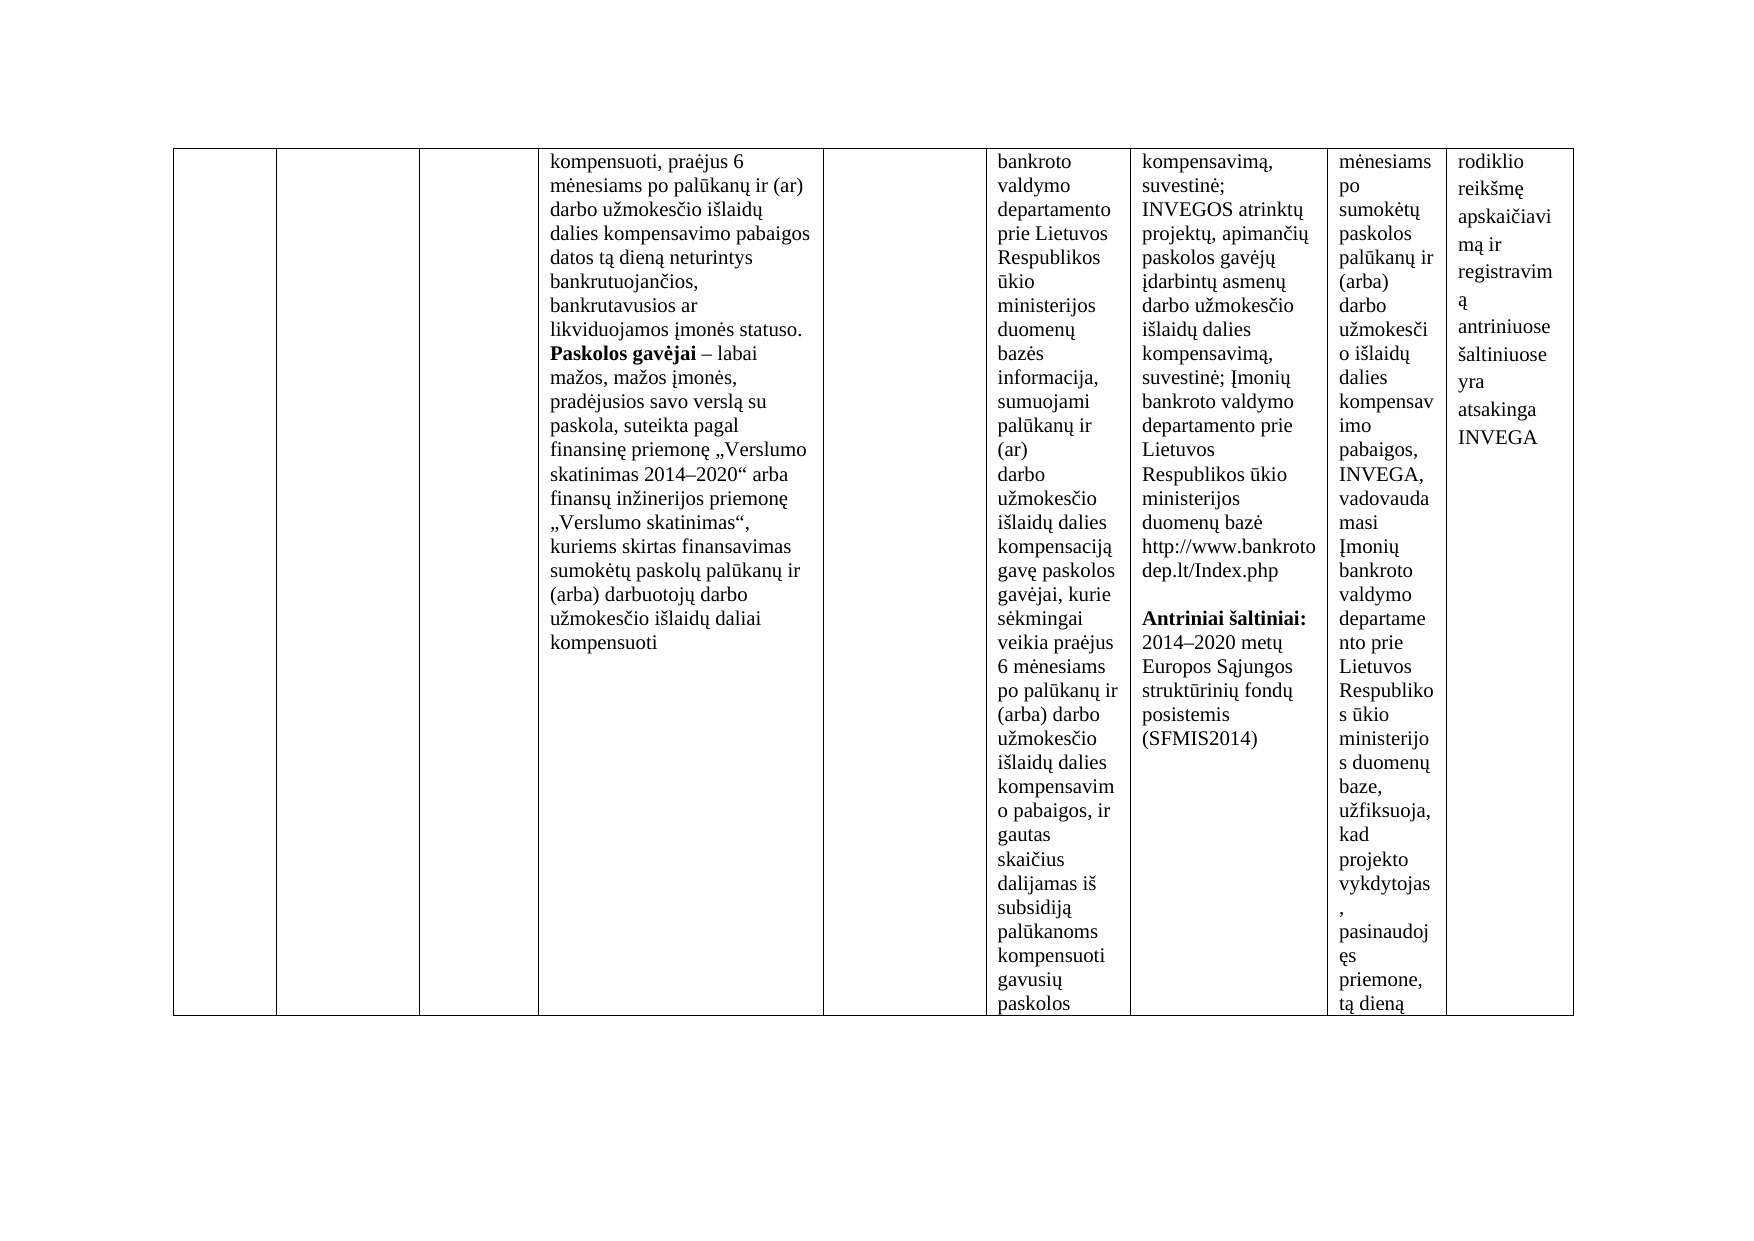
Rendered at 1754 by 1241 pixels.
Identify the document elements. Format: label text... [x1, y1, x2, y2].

table_cell [174, 149, 276, 1015]
table_cell kompensavimą, suvestinė; INVEGOS atrinktų projektų, apimančių paskolos gavėjų įdarbintų asmenų darbo užmokesčio išlaidų dalies kompensavimą, suvestinė; Įmonių bankroto valdymo departamento prie Lietuvos Respublikos ūkio ministerijos duomenų bazė http://www.bankrotodep.lt/Index.php Antriniai šaltiniai: 2014–2020 metų Europos Sąjungos struktūrinių fondų posistemis (SFMIS2014) [1131, 149, 1327, 1015]
table_cell mėnesiams po sumokėtų paskolos palūkanų ir (arba) darbo užmokesčio išlaidų dalies kompensavimo pabaigos, INVEGA, vadovaudamasi Įmonių bankroto valdymo departamento prie Lietuvos Respublikos ūkio ministerijos duomenų baze, užfiksuoja, kad projekto vykdytojas, pasinaudojęs priemone, tą dieną [1328, 149, 1446, 1015]
table_cell rodiklio reikšmę apskaičiavimą ir registravimą antriniuose šaltiniuose yra atsakinga INVEGA [1447, 149, 1573, 1015]
table_cell kompensuoti, praėjus 6 mėnesiams po palūkanų ir (ar) darbo užmokesčio išlaidų dalies kompensavimo pabaigos datos tą dieną neturintys bankrutuojančios, bankrutavusios ar likviduojamos įmonės statuso. Paskolos gavėjai – labai mažos, mažos įmonės, pradėjusios savo verslą su paskola, suteikta pagal finansinę priemonę „Verslumo skatinimas 2014–2020“ arba finansų inžinerijos priemonę „Verslumo skatinimas“, kuriems skirtas finansavimas sumokėtų paskolų palūkanų ir (arba) darbuotojų darbo užmokesčio išlaidų daliai kompensuoti [539, 149, 823, 1015]
table_cell bankroto valdymo departamento prie Lietuvos Respublikos ūkio ministerijos duomenų bazės informacija, sumuojami palūkanų ir (ar) darbo užmokesčio išlaidų dalies kompensaciją gavę paskolos gavėjai, kurie sėkmingai veikia praėjus 6 mėnesiams po palūkanų ir (arba) darbo užmokesčio išlaidų dalies kompensavimo pabaigos, ir gautas skaičius dalijamas iš subsidiją palūkanoms kompensuoti gavusių paskolos [987, 149, 1130, 1015]
table_cell [420, 149, 538, 1015]
table_cell [277, 149, 419, 1015]
table_cell [824, 149, 986, 1015]
